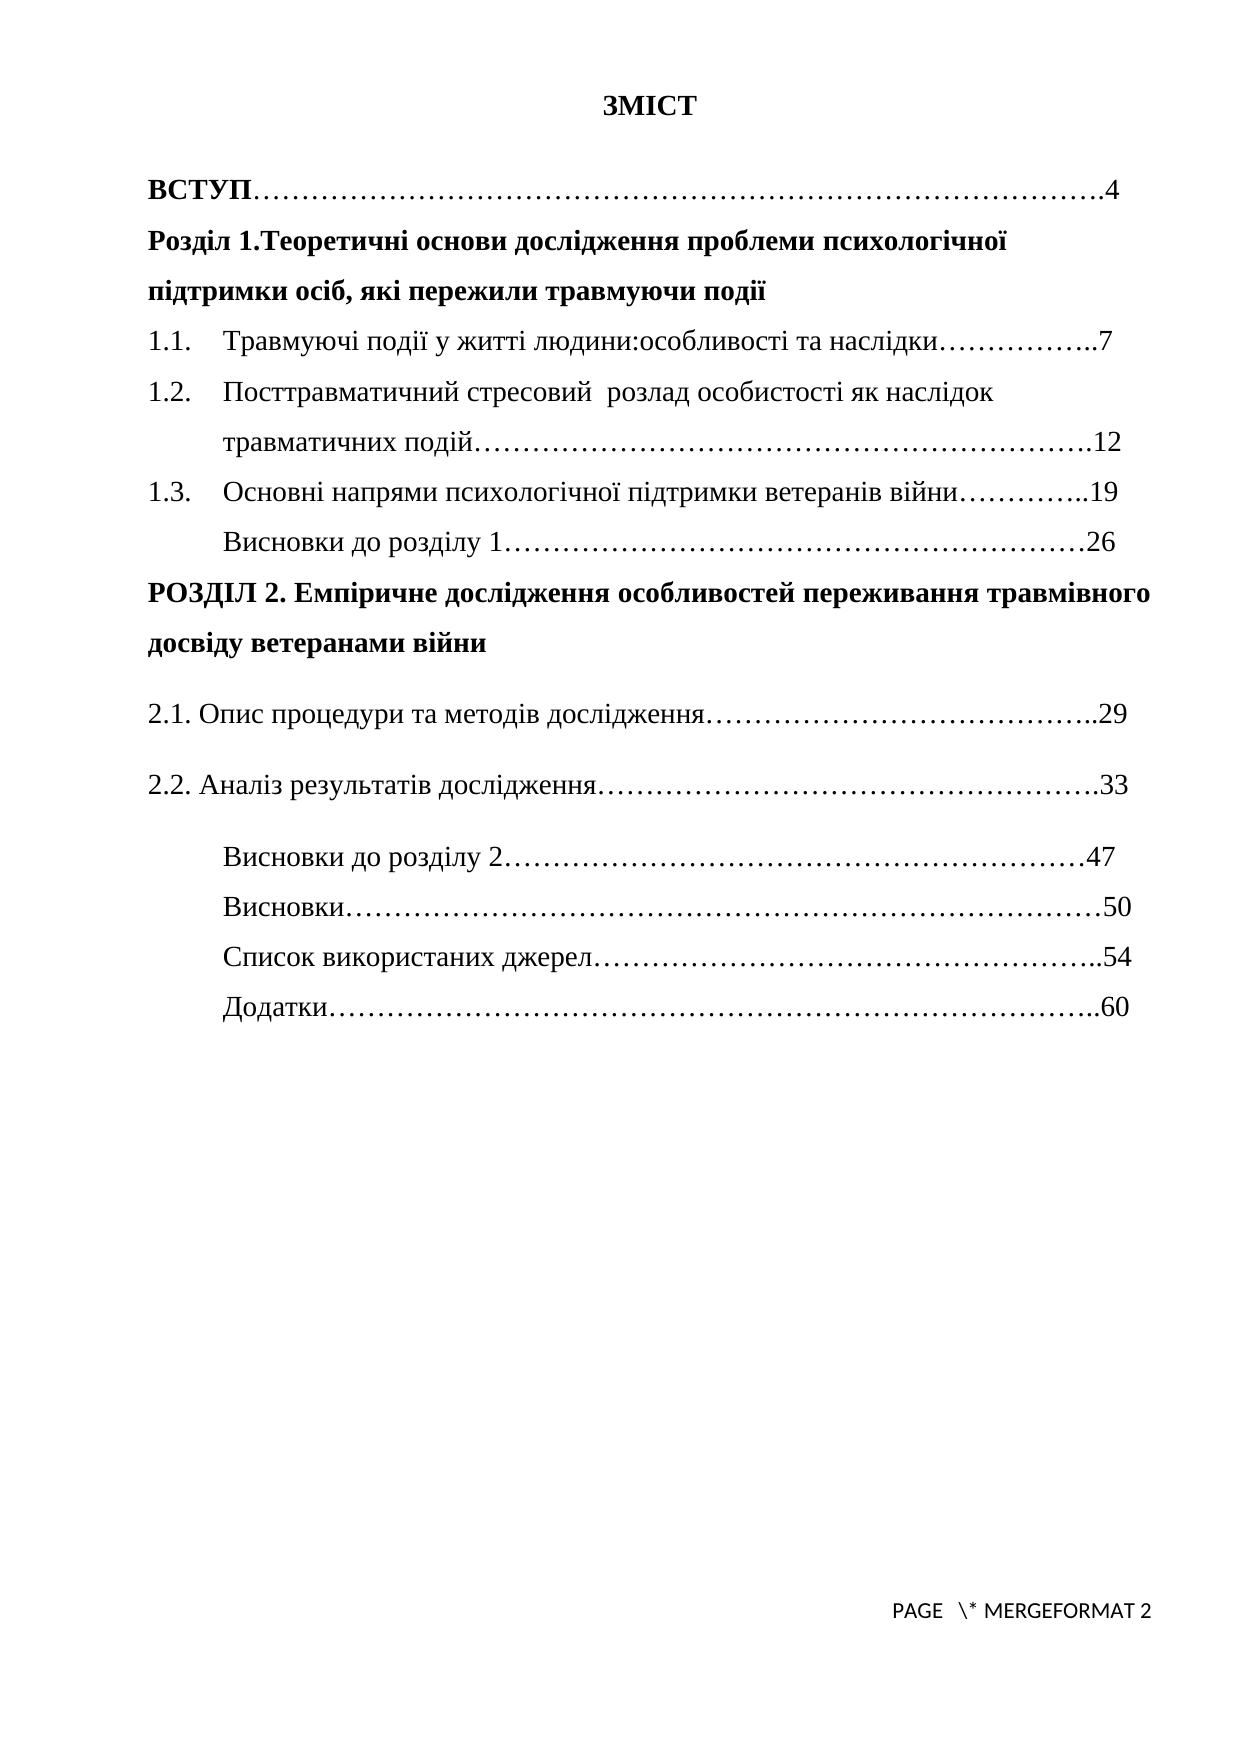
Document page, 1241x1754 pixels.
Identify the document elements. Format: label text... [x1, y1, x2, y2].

text ВСТУП…………………………………………………………………………….4 [148, 172, 1152, 206]
subtitle 2.1. Опис процедури та методів дослідження…………………………………..29 [148, 696, 1152, 730]
list Список використаних джерел……………………………………………..54 [223, 939, 1152, 973]
text ЗМІСТ [148, 88, 1152, 122]
subtitle 2.2. Аналіз результатів дослідження…………………………………………….33 [148, 767, 1152, 801]
list Висновки……………………………………………………………………50 [223, 889, 1152, 922]
list Основні напрями психологічної підтримки ветеранів війни…………..19 [148, 474, 1152, 508]
text Розділ 1.Теоретичні основи дослідження проблеми психологічної підтримки осіб, які пережили травмуючи події [148, 223, 1152, 307]
list Додатки……………………………………………………………………..60 [223, 989, 1152, 1023]
list Травмуючі події у житті людини:особливості та наслідки……………..7 [148, 323, 1152, 357]
list Висновки до розділу 2……………………………………………………47 [223, 839, 1152, 872]
list Посттравматичний стресовий розлад особистості як наслідок травматичних подій……………………………………………………….12 [148, 374, 1152, 457]
subtitle РОЗДІЛ 2. Емпіричне дослідження особливостей переживання травмівного досвіду ветеранами війни [148, 575, 1152, 659]
list Висновки до розділу 1……………………………………………………26 [223, 524, 1152, 558]
